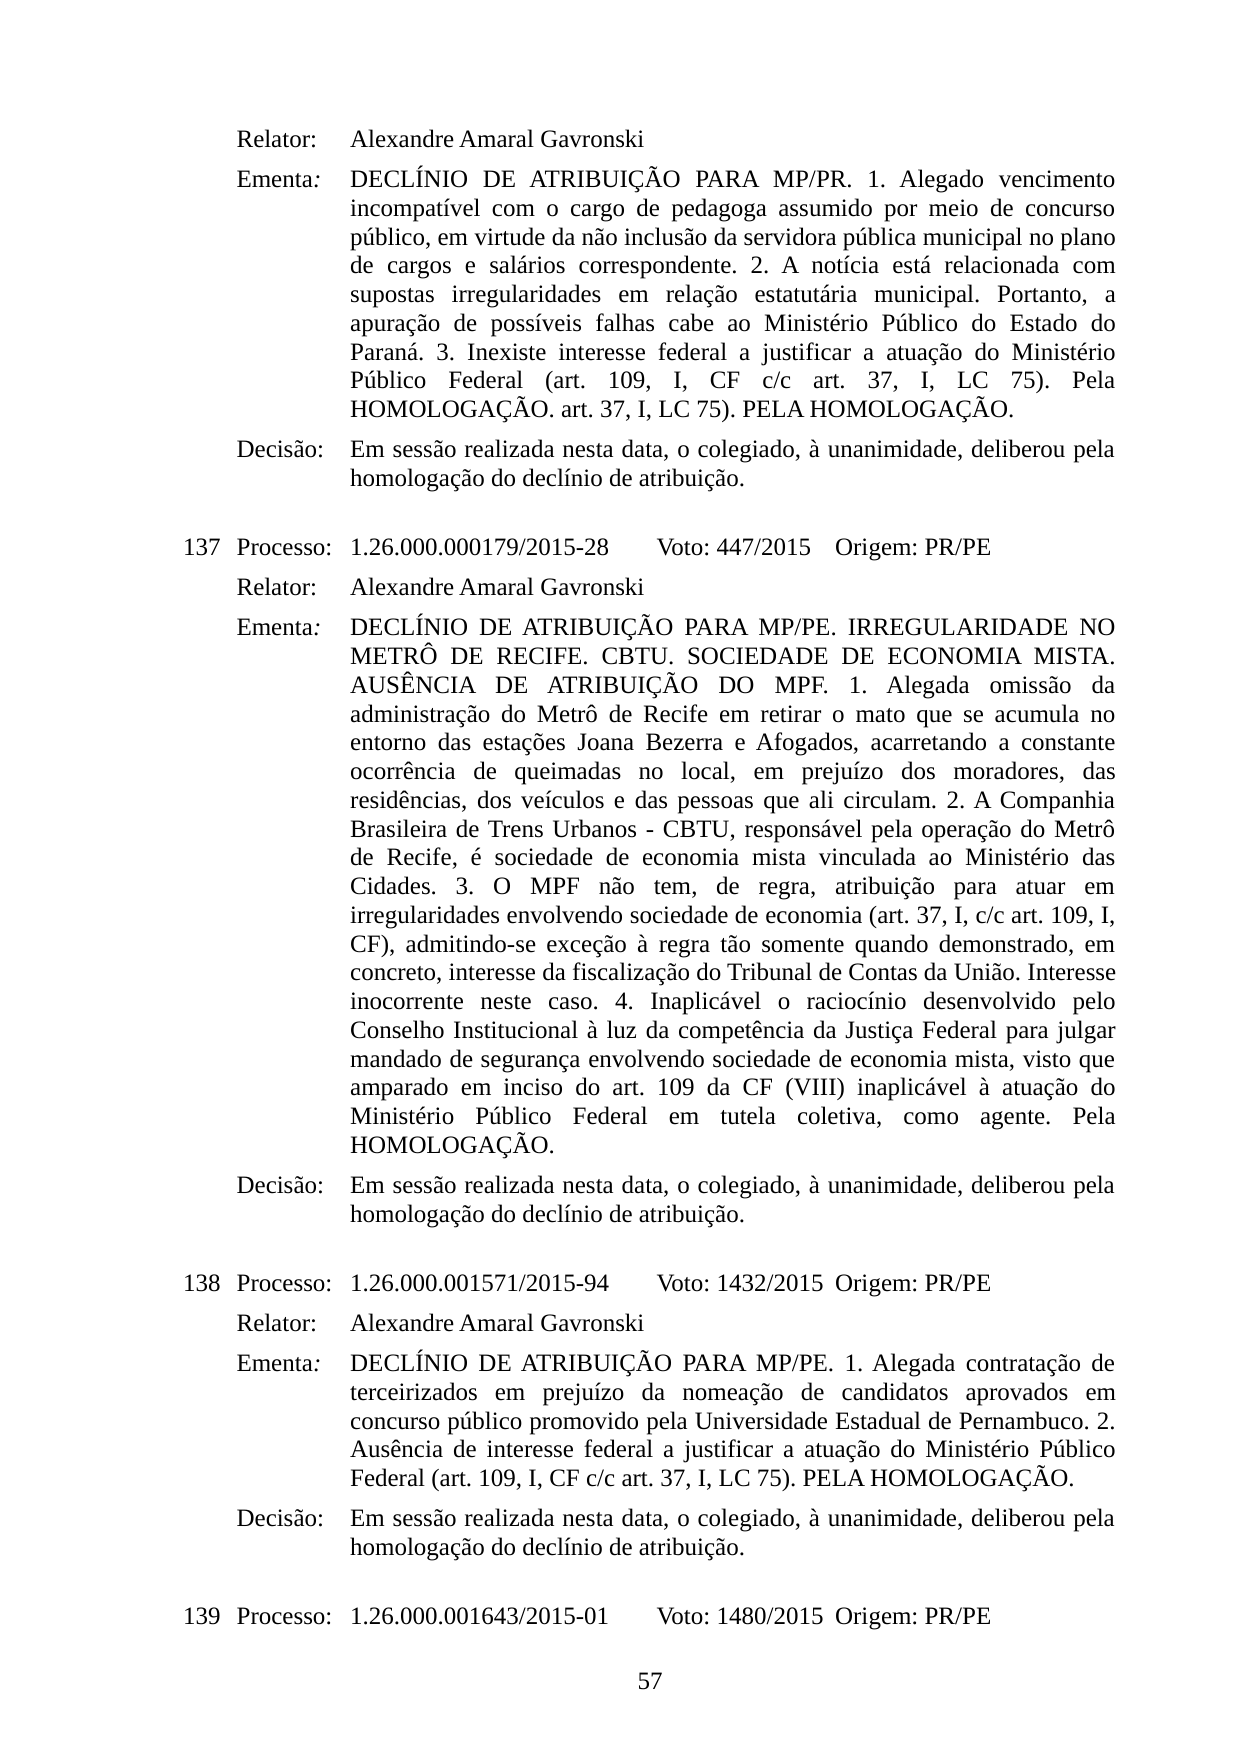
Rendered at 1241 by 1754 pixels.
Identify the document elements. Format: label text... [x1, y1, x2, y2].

table_cell Decisão: [231, 1498, 344, 1567]
table_header Origem: PR/PE [829, 1595, 1122, 1636]
table_cell Em sessão realizada nesta data, o colegiado, à unanimidade, deliberou pela homologação do declínio de atribuição. [344, 429, 1122, 497]
table_header 138 [177, 1262, 231, 1302]
table_header 1.26.000.001643/2015-01 [344, 1595, 651, 1636]
table_cell [177, 1164, 231, 1233]
table_cell Decisão: [231, 1164, 344, 1233]
table_cell Alexandre Amaral Gavronski [344, 118, 1122, 158]
table_cell Relator: [231, 566, 344, 607]
table_cell Decisão: [231, 429, 344, 497]
table_header Origem: PR/PE [829, 526, 1122, 566]
table_cell Alexandre Amaral Gavronski [344, 566, 1122, 607]
table_header Processo: [231, 526, 344, 566]
table_cell Relator: [231, 1302, 344, 1342]
table_cell Ementa: [231, 158, 344, 428]
table_cell [177, 1302, 231, 1342]
table_cell [177, 1498, 231, 1567]
table_header 139 [177, 1595, 231, 1636]
table_cell Alexandre Amaral Gavronski [344, 1302, 1122, 1342]
table_cell [177, 566, 231, 607]
table_header 1.26.000.001571/2015-94 [344, 1262, 651, 1302]
table_header Voto: 1480/2015 [651, 1595, 829, 1636]
table_header Voto: 1432/2015 [651, 1262, 829, 1302]
table_header Voto: 447/2015 [651, 526, 829, 566]
table_cell [177, 118, 231, 158]
table_header Processo: [231, 1262, 344, 1302]
table_cell Ementa: [231, 1343, 344, 1498]
table_cell [177, 1343, 231, 1498]
table_cell [177, 429, 231, 497]
table_header Processo: [231, 1595, 344, 1636]
table_header 1.26.000.000179/2015-28 [344, 526, 651, 566]
table_header 137 [177, 526, 231, 566]
table_cell Em sessão realizada nesta data, o colegiado, à unanimidade, deliberou pela homologação do declínio de atribuição. [344, 1164, 1122, 1233]
table_cell DECLÍNIO DE ATRIBUIÇÃO PARA MP/PE. IRREGULARIDADE NO METRÔ DE RECIFE. CBTU. SOCIEDADE DE ECONOMIA MISTA. AUSÊNCIA DE ATRIBUIÇÃO DO MPF. 1. Alegada omissão da administração do Metrô de Recife em retirar o mato que se acumula no entorno das estações Joana Bezerra e Afogados, acarretando a constante ocorrência de queimadas no local, em prejuízo dos moradores, das residências, dos veículos e das pessoas que ali circulam. 2. A Companhia Brasileira de Trens Urbanos - CBTU, responsável pela operação do Metrô de Recife, é sociedade de economia mista vinculada ao Ministério das Cidades. 3. O MPF não tem, de regra, atribuição para atuar em irregularidades envolvendo sociedade de economia (art. 37, I, c/c art. 109, I, CF), admitindo-se exceção à regra tão somente quando demonstrado, em concreto, interesse da fiscalização do Tribunal de Contas da União. Interesse inocorrente neste caso. 4. Inaplicável o raciocínio desenvolvido pelo Conselho Institucional à luz da competência da Justiça Federal para julgar mandado de segurança envolvendo sociedade de economia mista, visto que amparado em inciso do art. 109 da CF (VIII) inaplicável à atuação do Ministério Público Federal em tutela coletiva, como agente. Pela HOMOLOGAÇÃO. [344, 607, 1122, 1164]
table_cell Relator: [231, 118, 344, 158]
table_cell Ementa: [231, 607, 344, 1164]
table_cell [177, 607, 231, 1164]
table_cell DECLÍNIO DE ATRIBUIÇÃO PARA MP/PR. 1. Alegado vencimento incompatível com o cargo de pedagoga assumido por meio de concurso público, em virtude da não inclusão da servidora pública municipal no plano de cargos e salários correspondente. 2. A notícia está relacionada com supostas irregularidades em relação estatutária municipal. Portanto, a apuração de possíveis falhas cabe ao Ministério Público do Estado do Paraná. 3. Inexiste interesse federal a justificar a atuação do Ministério Público Federal (art. 109, I, CF c/c art. 37, I, LC 75). Pela HOMOLOGAÇÃO. art. 37, I, LC 75). PELA HOMOLOGAÇÃO. [344, 158, 1122, 428]
table_cell Em sessão realizada nesta data, o colegiado, à unanimidade, deliberou pela homologação do declínio de atribuição. [344, 1498, 1122, 1567]
table_cell [177, 158, 231, 428]
table_header Origem: PR/PE [829, 1262, 1122, 1302]
table_cell DECLÍNIO DE ATRIBUIÇÃO PARA MP/PE. 1. Alegada contratação de terceirizados em prejuízo da nomeação de candidatos aprovados em concurso público promovido pela Universidade Estadual de Pernambuco. 2. Ausência de interesse federal a justificar a atuação do Ministério Público Federal (art. 109, I, CF c/c art. 37, I, LC 75). PELA HOMOLOGAÇÃO. [344, 1343, 1122, 1498]
